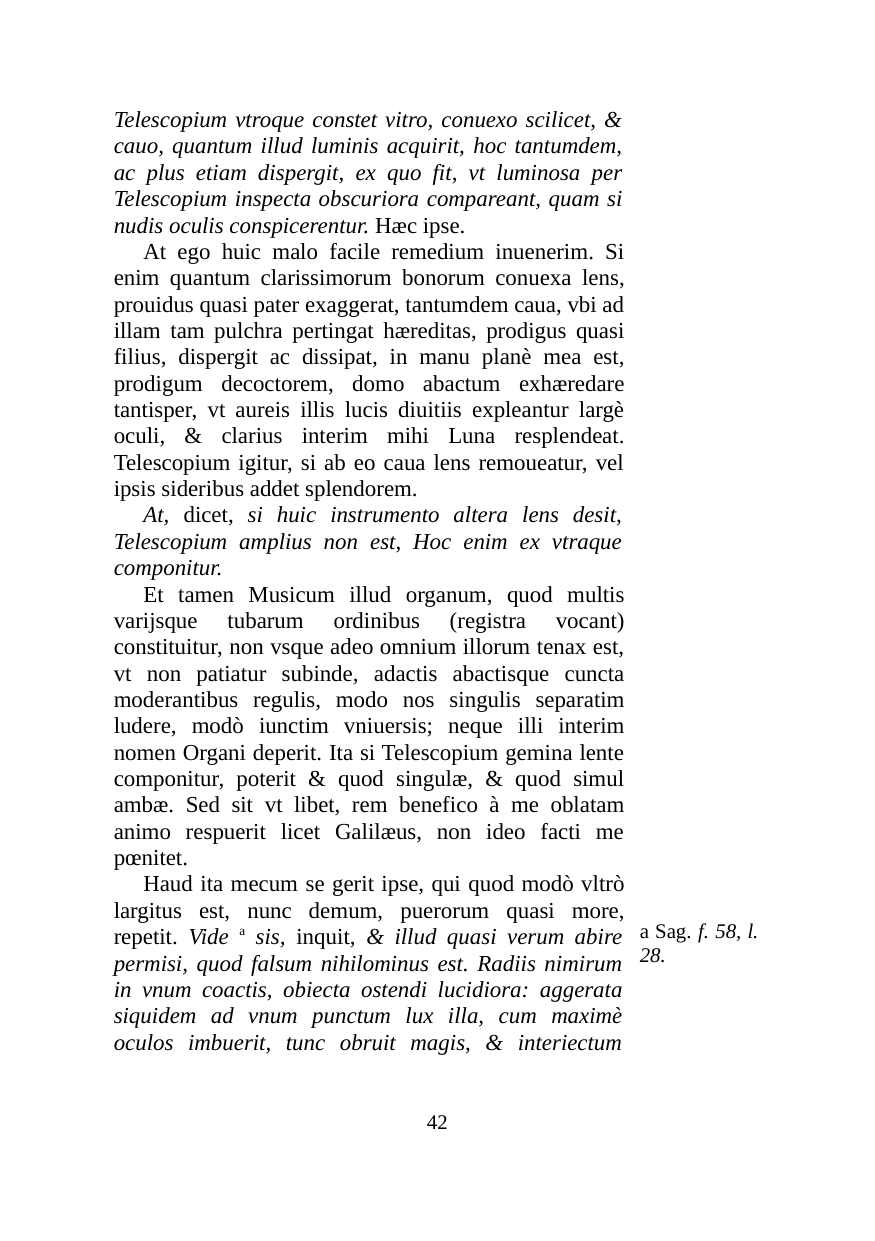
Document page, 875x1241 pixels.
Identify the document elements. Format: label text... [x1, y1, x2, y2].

table_cell [632, 106, 768, 238]
table_cell a Sag. f. 58, l. 28. [632, 871, 768, 1055]
table_cell [632, 238, 768, 502]
table_cell [632, 581, 768, 871]
table_cell [632, 502, 768, 581]
